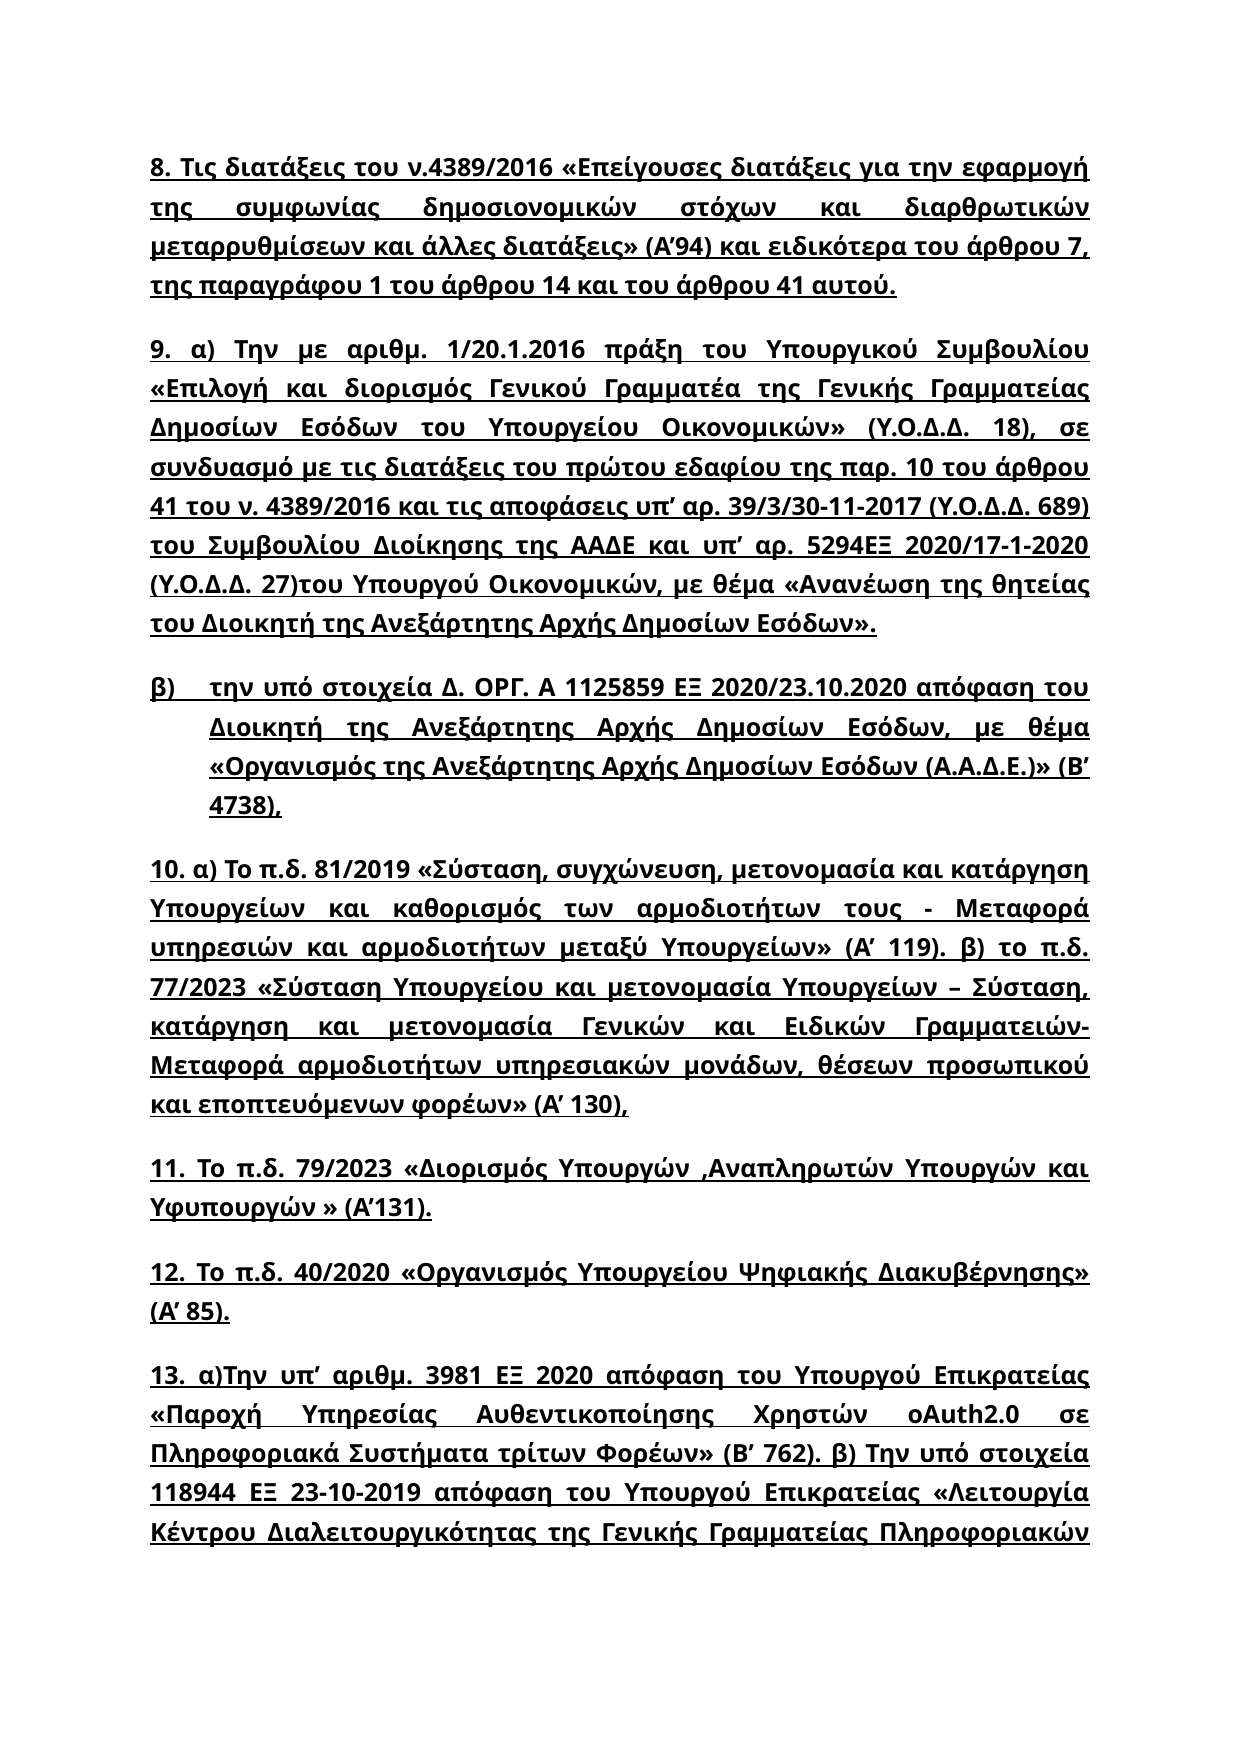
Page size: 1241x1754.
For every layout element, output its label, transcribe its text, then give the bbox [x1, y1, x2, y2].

text 10. α) Το π.δ. 81/2019 «Σύσταση, συγχώνευση, μετονομασία και κατάργηση [150, 852, 1090, 881]
text κατάργηση και μετονομασία Γενικών και Ειδικών Γραμματειών- [150, 1000, 1090, 1037]
text 13. α)Την υπ’ αριθμ. 3981 ΕΞ 2020 απόφαση του Υπουργού Επικρατείας [150, 1357, 1090, 1386]
text της συμφωνίας δημοσιονομικών στόχων και διαρθρωτικών [150, 181, 1090, 218]
text «Παροχή Υπηρεσίας Αυθεντικοποίησης Χρηστών oAuth2.0 σε [150, 1388, 1090, 1426]
text Κέντρου Διαλειτουργικότητας της Γενικής Γραμματείας Πληροφοριακών [150, 1506, 1090, 1543]
text και εποπτευόμενων φορέων» (Α’ 130), [150, 1078, 1090, 1121]
text «Επιλογή και διορισμός Γενικού Γραμματέα της Γενικής Γραμματείας [150, 362, 1090, 400]
text Πληροφοριακά Συστήματα τρίτων Φορέων» (Β’ 762). β) Την υπό στοιχεία [150, 1427, 1090, 1465]
text 8. Τις διατάξεις του ν.4389/2016 «Επείγουσες διατάξεις για την εφαρμογή [150, 150, 1090, 179]
text 77/2023 «Σύσταση Υπουργείου και μετονομασία Υπουργείων – Σύσταση, [150, 961, 1090, 998]
text 9. α) Την με αριθμ. 1/20.1.2016 πράξη του Υπουργικού Συμβουλίου [150, 332, 1090, 361]
text Υπουργείων και καθορισμός των αρμοδιοτήτων τους - Μεταφορά [150, 882, 1090, 920]
text υπηρεσιών και αρμοδιοτήτων μεταξύ Υπουργείων» (Α’ 119). β) το π.δ. [150, 922, 1090, 959]
text του Συμβουλίου Διοίκησης της ΑΑΔΕ και υπ’ αρ. 5294ΕΞ 2020/17-1-2020 [150, 519, 1090, 556]
text μεταρρυθμίσεων και άλλες διατάξεις» (Α’94) και ειδικότερα του άρθρου 7, [150, 220, 1090, 257]
text 12. Το π.δ. 40/2020 «Οργανισμός Υπουργείου Ψηφιακής Διακυβέρνησης» [150, 1254, 1090, 1283]
list Διοικητή της Ανεξάρτητης Αρχής Δημοσίων Εσόδων, με θέμα «Οργανισμός της Ανεξάρτητης Αρχής Δημοσίων Εσόδων (Α.Α.Δ.Ε.)» (Β’ 4738), [150, 701, 1090, 822]
text (Υ.Ο.Δ.Δ. 27)του Υπουργού Οικονομικών, με θέμα «Ανανέωση της θητείας [150, 558, 1090, 596]
text 41 του ν. 4389/2016 και τις αποφάσεις υπ’ αρ. 39/3/30-11-2017 (Υ.Ο.Δ.Δ. 689) [150, 480, 1090, 517]
list β) την υπό στοιχεία Δ. ΟΡΓ. Α 1125859 ΕΞ 2020/23.10.2020 απόφαση του [150, 670, 1090, 699]
text της παραγράφου 1 του άρθρου 14 και του άρθρου 41 αυτού. [150, 259, 1090, 302]
text (Α’ 85). [150, 1285, 1090, 1327]
text 11. Το π.δ. 79/2023 «Διορισμός Υπουργών ,Αναπληρωτών Υπουργών και [150, 1151, 1090, 1180]
text 118944 ΕΞ 23-10-2019 απόφαση του Υπουργού Επικρατείας «Λειτουργία [150, 1467, 1090, 1504]
text Υφυπουργών » (Α’131). [150, 1182, 1090, 1224]
text Μεταφορά αρμοδιοτήτων υπηρεσιακών μονάδων, θέσεων προσωπικού [150, 1039, 1090, 1076]
text συνδυασμό με τις διατάξεις του πρώτου εδαφίου της παρ. 10 του άρθρου [150, 441, 1090, 478]
text του Διοικητή της Ανεξάρτητης Αρχής Δημοσίων Εσόδων». [150, 597, 1090, 640]
text Δημοσίων Εσόδων του Υπουργείου Οικονομικών» (Υ.Ο.Δ.Δ. 18), σε [150, 402, 1090, 439]
